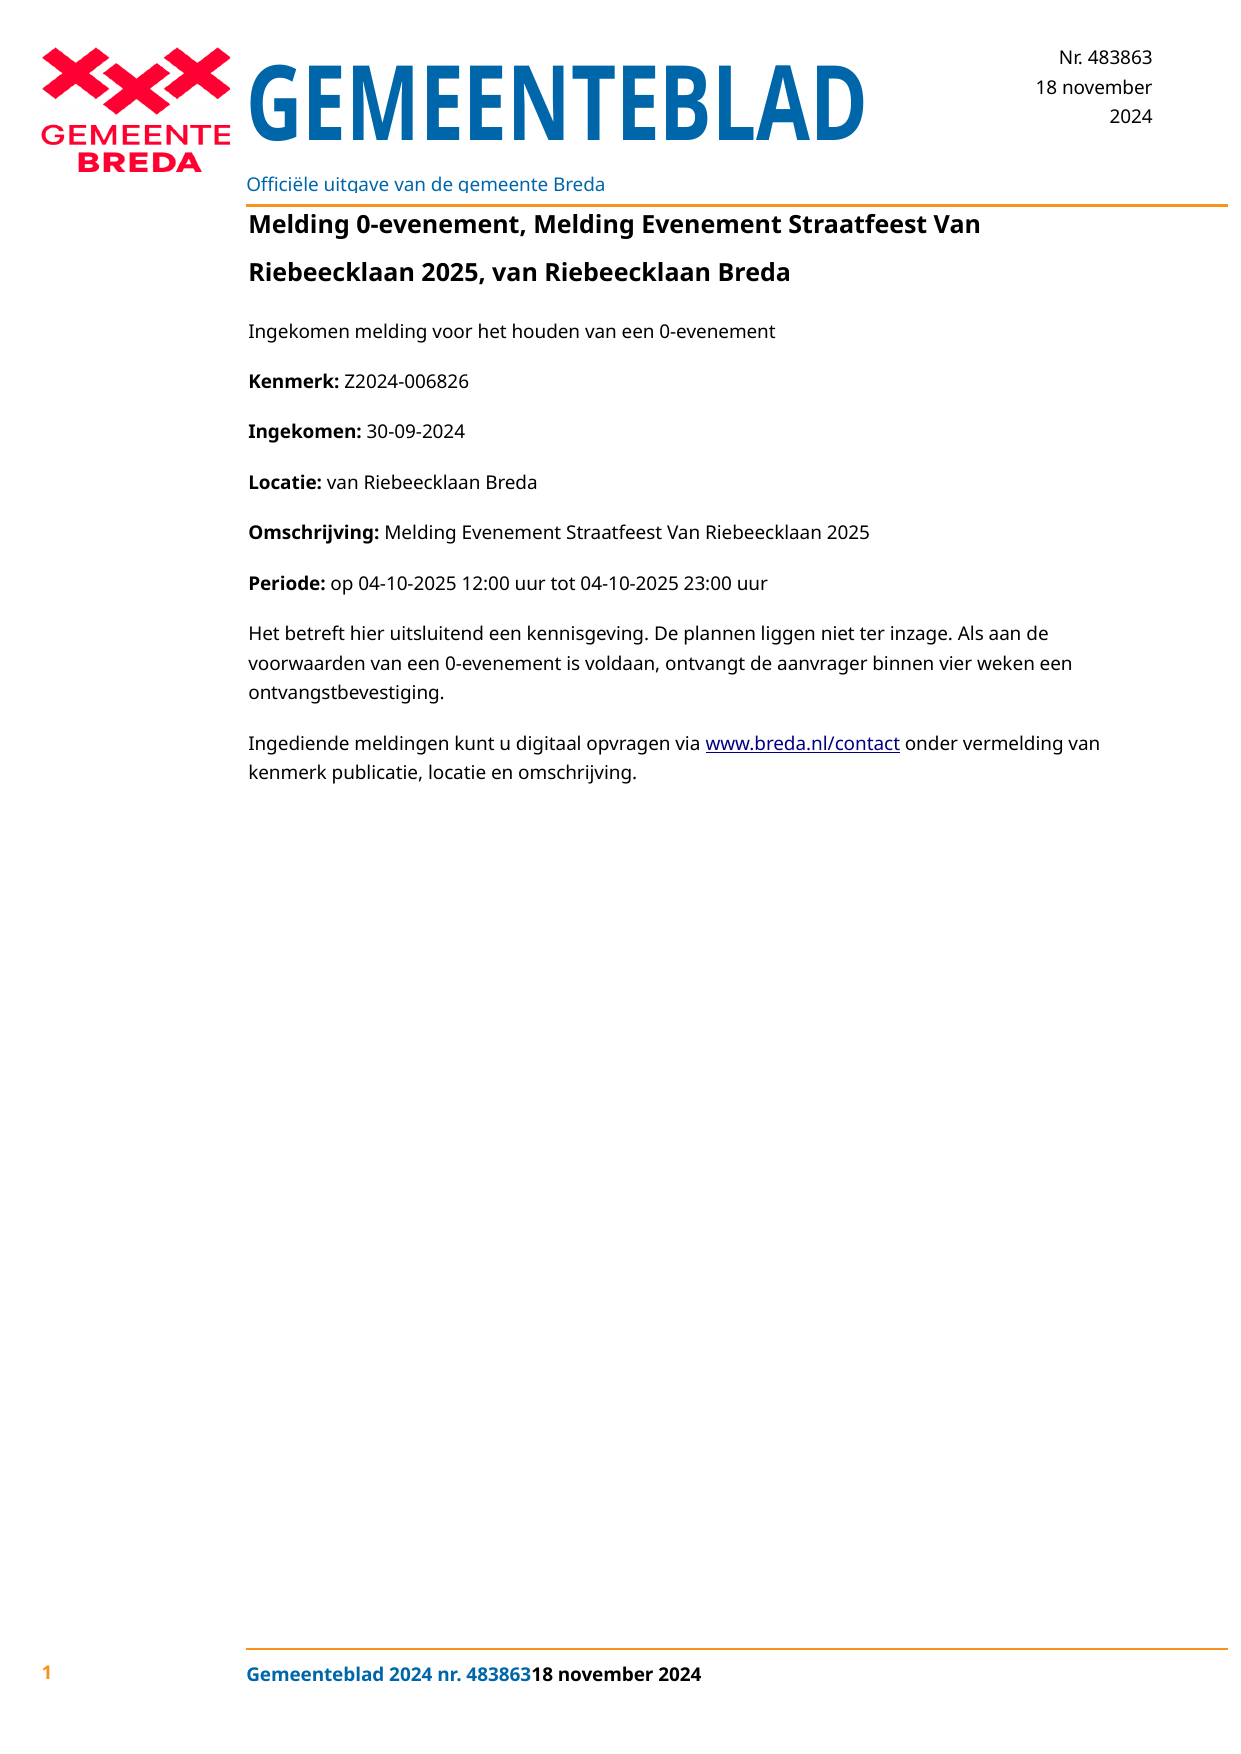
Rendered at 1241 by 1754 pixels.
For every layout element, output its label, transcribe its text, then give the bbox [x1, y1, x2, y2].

text Het betreft hier uitsluitend een kennisgeving. De plannen liggen niet ter inzage. Als aan de voorwaarden van een 0-evenement is voldaan, ontvangt de aanvrager binnen vier weken een ontvangstbevestiging. [248, 620, 1152, 705]
text Locatie: van Riebeecklaan Breda [248, 469, 1152, 495]
text Omschrijving: Melding Evenement Straatfeest Van Riebeecklaan 2025 [248, 519, 1152, 545]
text Ingediende meldingen kunt u digitaal opvragen via www.breda.nl/contact onder vermelding van kenmerk publicatie, locatie en omschrijving. [248, 730, 1152, 785]
text Melding 0-evenement, Melding Evenement Straatfeest Van Riebeecklaan 2025, van Riebeecklaan Breda [248, 207, 1152, 288]
text Kenmerk: Z2024-006826 [248, 368, 1152, 394]
text Ingekomen: 30-09-2024 [248, 419, 1152, 444]
text Ingekomen melding voor het houden van een 0-evenement [248, 318, 1152, 344]
text Periode: op 04-10-2025 12:00 uur tot 04-10-2025 23:00 uur [248, 570, 1152, 596]
picture [41, 47, 231, 172]
